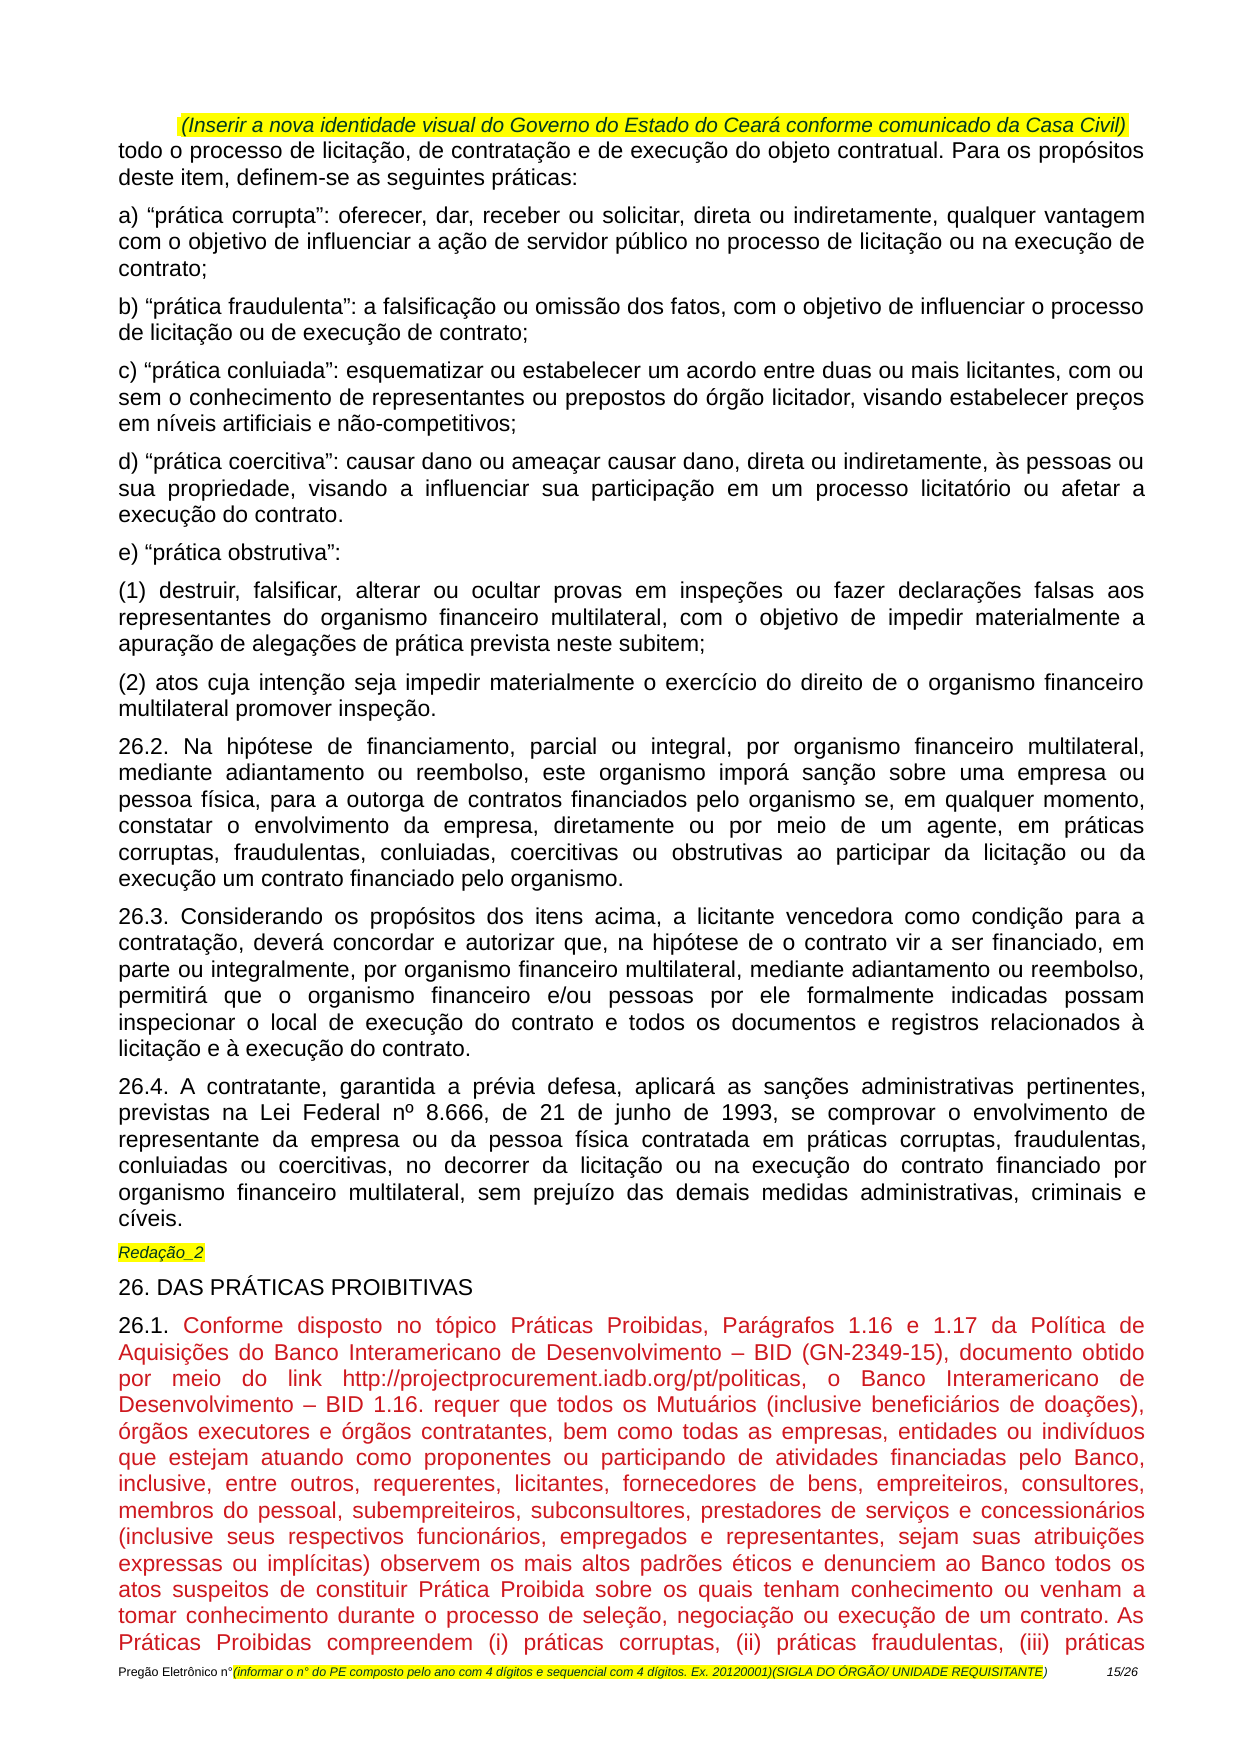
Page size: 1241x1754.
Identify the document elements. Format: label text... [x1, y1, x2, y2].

text (1) destruir, falsificar, alterar ou ocultar provas em inspeções ou fazer declarações falsas aos representantes do organismo financeiro multilateral, com o objetivo de impedir materialmente a apuração de alegações de prática prevista neste subitem; [118, 577, 1146, 657]
text 26.2. Na hipótese de financiamento, parcial ou integral, por organismo financeiro multilateral, mediante adiantamento ou reembolso, este organismo imporá sanção sobre uma empresa ou pessoa física, para a outorga de contratos financiados pelo organismo se, em qualquer momento, constatar o envolvimento da empresa, diretamente ou por meio de um agente, em práticas corruptas, fraudulentas, conluiadas, coercitivas ou obstrutivas ao participar da licitação ou da execução um contrato financiado pelo organismo. [118, 733, 1146, 891]
text c) “prática conluiada”: esquematizar ou estabelecer um acordo entre duas ou mais licitantes, com ou sem o conhecimento de representantes ou prepostos do órgão licitador, visando estabelecer preços em níveis artificiais e não-competitivos; [118, 357, 1146, 436]
text todo o processo de licitação, de contratação e de execução do objeto contratual. Para os propósitos deste item, definem-se as seguintes práticas: [118, 137, 1146, 190]
text 26.3. Considerando os propósitos dos itens acima, a licitante vencedora como condição para a contratação, deverá concordar e autorizar que, na hipótese de o contrato vir a ser financiado, em parte ou integralmente, por organismo financeiro multilateral, mediante adiantamento ou reembolso, permitirá que o organismo financeiro e/ou pessoas por ele formalmente indicadas possam inspecionar o local de execução do contrato e todos os documentos e registros relacionados à licitação e à execução do contrato. [118, 903, 1146, 1061]
text (2) atos cuja intenção seja impedir materialmente o exercício do direito de o organismo financeiro multilateral promover inspeção. [118, 668, 1146, 721]
text d) “prática coercitiva”: causar dano ou ameaçar causar dano, direta ou indiretamente, às pessoas ou sua propriedade, visando a influenciar sua participação em um processo licitatório ou afetar a execução do contrato. [118, 448, 1146, 527]
text b) “prática fraudulenta”: a falsificação ou omissão dos fatos, com o objetivo de influenciar o processo de licitação ou de execução de contrato; [118, 293, 1146, 346]
text a) “prática corrupta”: oferecer, dar, receber ou solicitar, direta ou indiretamente, qualquer vantagem com o objetivo de influenciar a ação de servidor público no processo de licitação ou na execução de contrato; [118, 202, 1146, 281]
text 26. DAS PRÁTICAS PROIBITIVAS [118, 1274, 1146, 1300]
text 26.1. Conforme disposto no tópico Práticas Proibidas, Parágrafos 1.16 e 1.17 da Política de Aquisições do Banco Interamericano de Desenvolvimento – BID (GN-2349-15), documento obtido por meio do link http://projectprocurement.iadb.org/pt/politicas, o Banco Interamericano de Desenvolvimento – BID 1.16. requer que todos os Mutuários (inclusive beneficiários de doações), órgãos executores e órgãos contratantes, bem como todas as empresas, entidades ou indivíduos que estejam atuando como proponentes ou participando de atividades financiadas pelo Banco, inclusive, entre outros, requerentes, licitantes, fornecedores de bens, empreiteiros, consultores, membros do pessoal, subempreiteiros, subconsultores, prestadores de serviços e concessionários (inclusive seus respectivos funcionários, empregados e representantes, sejam suas atribuições expressas ou implícitas) observem os mais altos padrões éticos e denunciem ao Banco todos os atos suspeitos de constituir Prática Proibida sobre os quais tenham conhecimento ou venham a tomar conhecimento durante o processo de seleção, negociação ou execução de um contrato. As Práticas Proibidas compreendem (i) práticas corruptas, (ii) práticas fraudulentas, (iii) práticas [118, 1312, 1146, 1655]
text e) “prática obstrutiva”: [118, 539, 1146, 566]
text 26.4. A contratante, garantida a prévia defesa, aplicará as sanções administrativas pertinentes, previstas na Lei Federal nº 8.666, de 21 de junho de 1993, se comprovar o envolvimento de representante da empresa ou da pessoa física contratada em práticas corruptas, fraudulentas, conluiadas ou coercitivas, no decorrer da licitação ou na execução do contrato financiado por organismo financeiro multilateral, sem prejuízo das demais medidas administrativas, criminais e cíveis. [118, 1073, 1147, 1231]
text Redação_2 [118, 1243, 1147, 1262]
